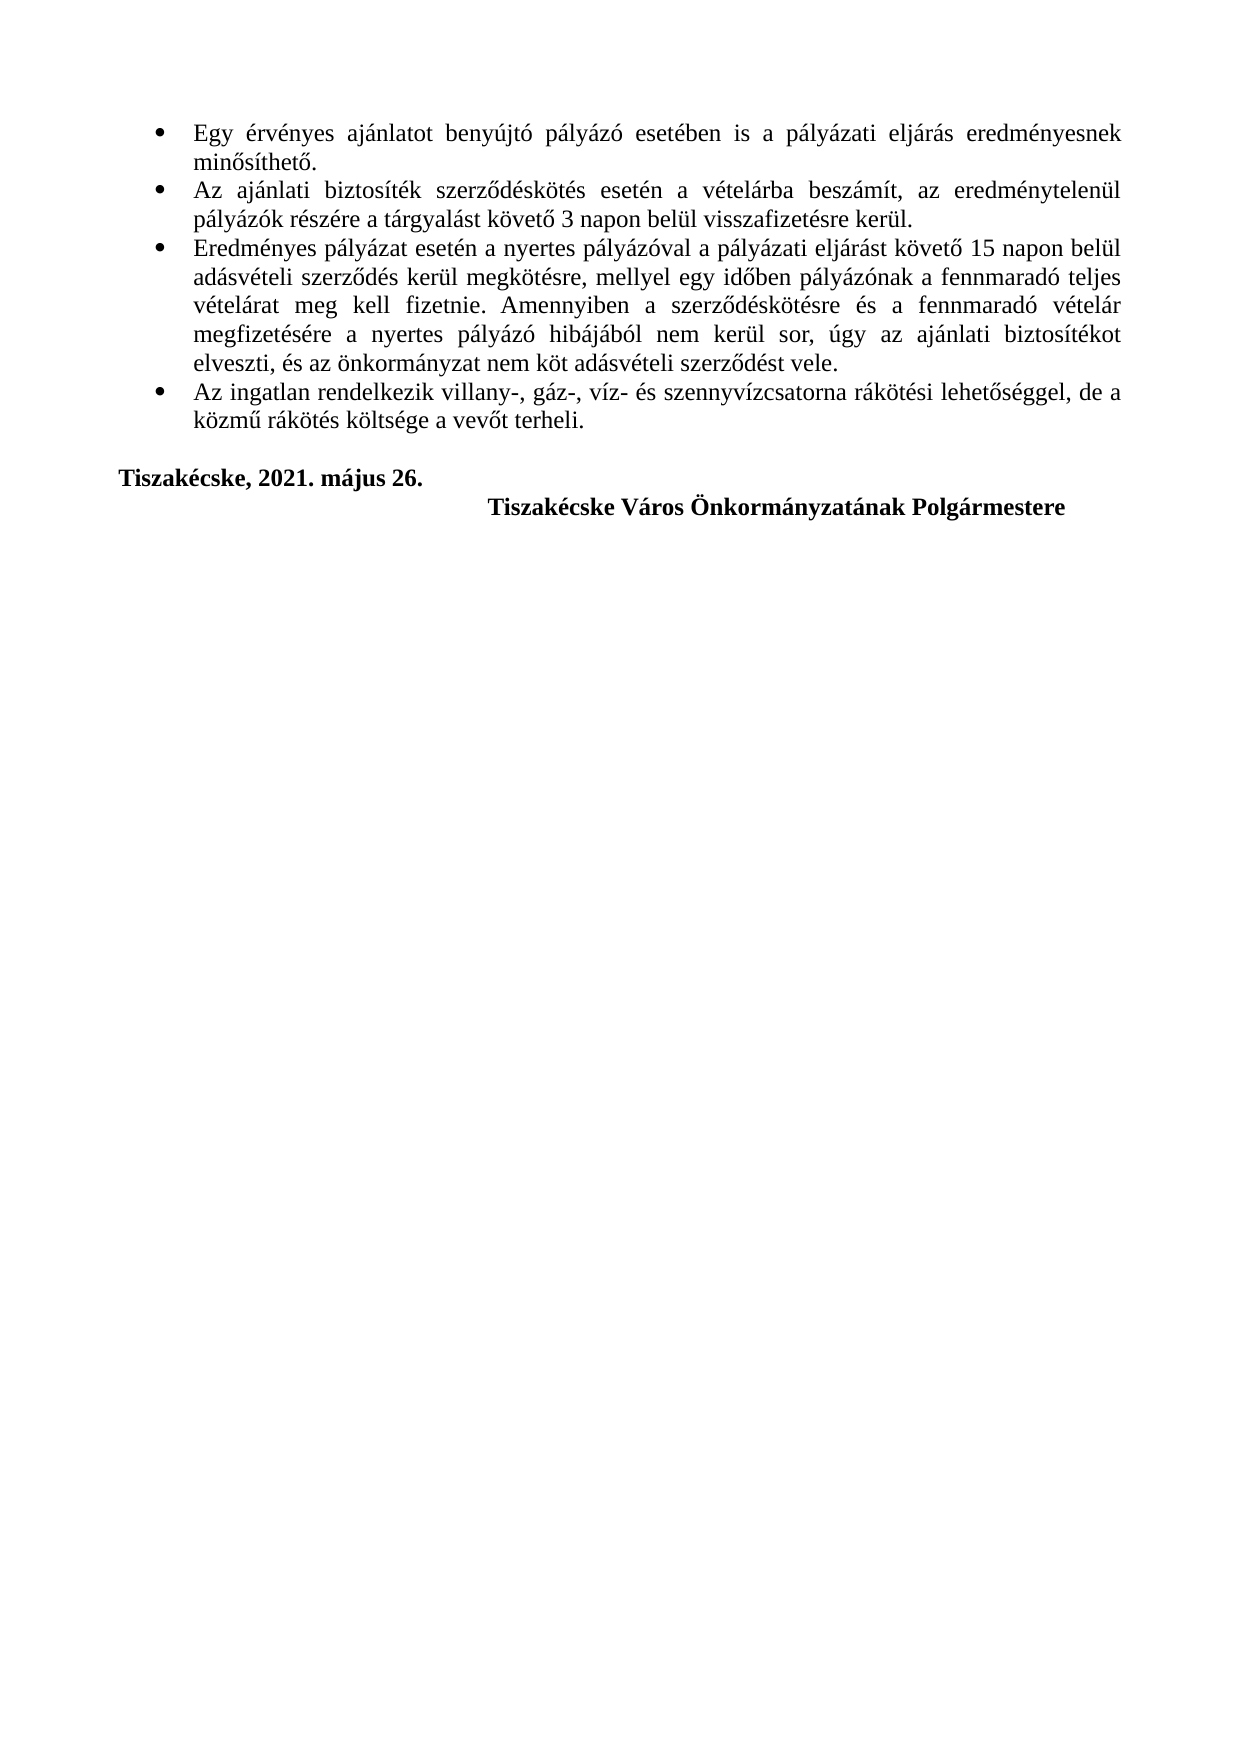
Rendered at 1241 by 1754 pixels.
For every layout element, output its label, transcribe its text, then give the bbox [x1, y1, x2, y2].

text Tiszakécske, 2021. május 26. [118, 463, 1122, 492]
text Tiszakécske Város Önkormányzatának Polgármestere [118, 492, 1122, 521]
list Egy érvényes ajánlatot benyújtó pályázó esetében is a pályázati eljárás eredményesnek minősíthető. [156, 118, 1122, 176]
list Eredményes pályázat esetén a nyertes pályázóval a pályázati eljárást követő 15 napon belül adásvételi szerződés kerül megkötésre, mellyel egy időben pályázónak a fennmaradó teljes vételárat meg kell fizetnie. Amennyiben a szerződéskötésre és a fennmaradó vételár megfizetésére a nyertes pályázó hibájából nem kerül sor, úgy az ajánlati biztosítékot elveszti, és az önkormányzat nem köt adásvételi szerződést vele. [156, 233, 1122, 377]
list Az ingatlan rendelkezik villany-, gáz-, víz- és szennyvízcsatorna rákötési lehetőséggel, de a közmű rákötés költsége a vevőt terheli. [156, 377, 1122, 434]
list Az ajánlati biztosíték szerződéskötés esetén a vételárba beszámít, az eredménytelenül pályázók részére a tárgyalást követő 3 napon belül visszafizetésre kerül. [156, 176, 1122, 233]
